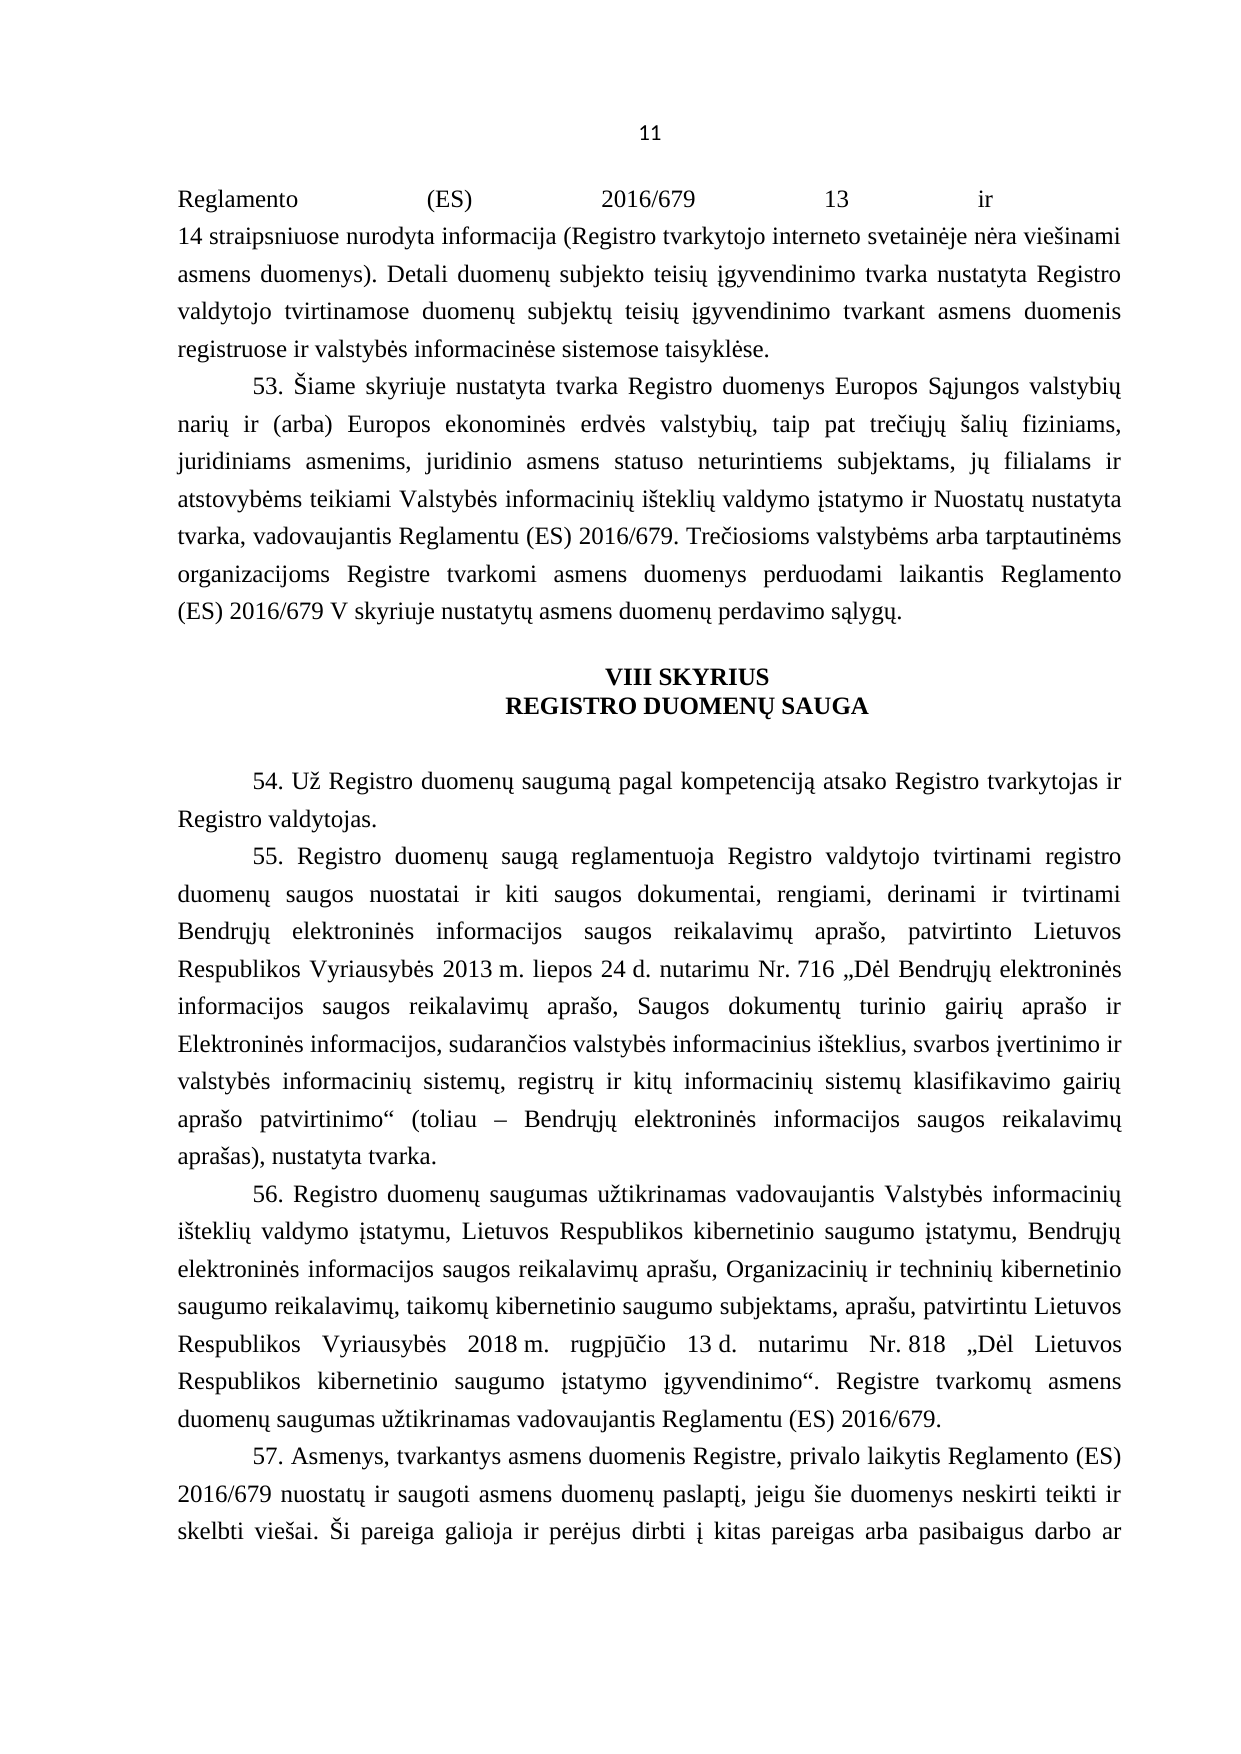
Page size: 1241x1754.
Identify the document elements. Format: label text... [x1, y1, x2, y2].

text 56. Registro duomenų saugumas užtikrinamas vadovaujantis Valstybės informacinių išteklių valdymo įstatymu, Lietuvos Respublikos kibernetinio saugumo įstatymu, Bendrųjų elektroninės informacijos saugos reikalavimų aprašu, Organizacinių ir techninių kibernetinio saugumo reikalavimų, taikomų kibernetinio saugumo subjektams, aprašu, patvirtintu Lietuvos Respublikos Vyriausybės 2018 m. rugpjūčio 13 d. nutarimu Nr. 818 „Dėl Lietuvos Respublikos kibernetinio saugumo įstatymo įgyvendinimo“. Registre tvarkomų asmens duomenų saugumas užtikrinamas vadovaujantis Reglamentu (ES) 2016/679. [177, 1170, 1122, 1432]
text VIII SKYRIUS [177, 662, 1122, 691]
text 55. Registro duomenų saugą reglamentuoja Registro valdytojo tvirtinami registro duomenų saugos nuostatai ir kiti saugos dokumentai, rengiami, derinami ir tvirtinami Bendrųjų elektroninės informacijos saugos reikalavimų aprašo, patvirtinto Lietuvos Respublikos Vyriausybės 2013 m. liepos 24 d. nutarimu Nr. 716 „Dėl Bendrųjų elektroninės informacijos saugos reikalavimų aprašo, Saugos dokumentų turinio gairių aprašo ir Elektroninės informacijos, sudarančios valstybės informacinius išteklius, svarbos įvertinimo ir valstybės informacinių sistemų, registrų ir kitų informacinių sistemų klasifikavimo gairių aprašo patvirtinimo“ (toliau – Bendrųjų elektroninės informacijos saugos reikalavimų aprašas), nustatyta tvarka. [177, 832, 1122, 1170]
text 53. Šiame skyriuje nustatyta tvarka Registro duomenys Europos Sąjungos valstybių narių ir (arba) Europos ekonominės erdvės valstybių, taip pat trečiųjų šalių fiziniams, juridiniams asmenims, juridinio asmens statuso neturintiems subjektams, jų filialams ir atstovybėms teikiami Valstybės informacinių išteklių valdymo įstatymo ir Nuostatų nustatyta tvarka, vadovaujantis Reglamentu (ES) 2016/679. Trečiosioms valstybėms arba tarptautinėms organizacijoms Registre tvarkomi asmens duomenys perduodami laikantis Reglamento (ES) 2016/679 V skyriuje nustatytų asmens duomenų perdavimo sąlygų. [177, 362, 1122, 625]
text REGISTRO DUOMENŲ SAUGA [177, 691, 1122, 720]
text 54. Už Registro duomenų saugumą pagal kompetenciją atsako Registro tvarkytojas ir Registro valdytojas. [177, 757, 1122, 832]
text 57. Asmenys, tvarkantys asmens duomenis Registre, privalo laikytis Reglamento (ES) 2016/679 nuostatų ir saugoti asmens duomenų paslaptį, jeigu šie duomenys neskirti teikti ir skelbti viešai. Ši pareiga galioja ir perėjus dirbti į kitas pareigas arba pasibaigus darbo ar [177, 1432, 1122, 1545]
text Reglamento (ES) 2016/679 13 ir 14 straipsniuose nurodyta informacija (Registro tvarkytojo interneto svetainėje nėra viešinami asmens duomenys). Detali duomenų subjekto teisių įgyvendinimo tvarka nustatyta Registro valdytojo tvirtinamose duomenų subjektų teisių įgyvendinimo tvarkant asmens duomenis registruose ir valstybės informacinėse sistemose taisyklėse. [177, 175, 1122, 362]
